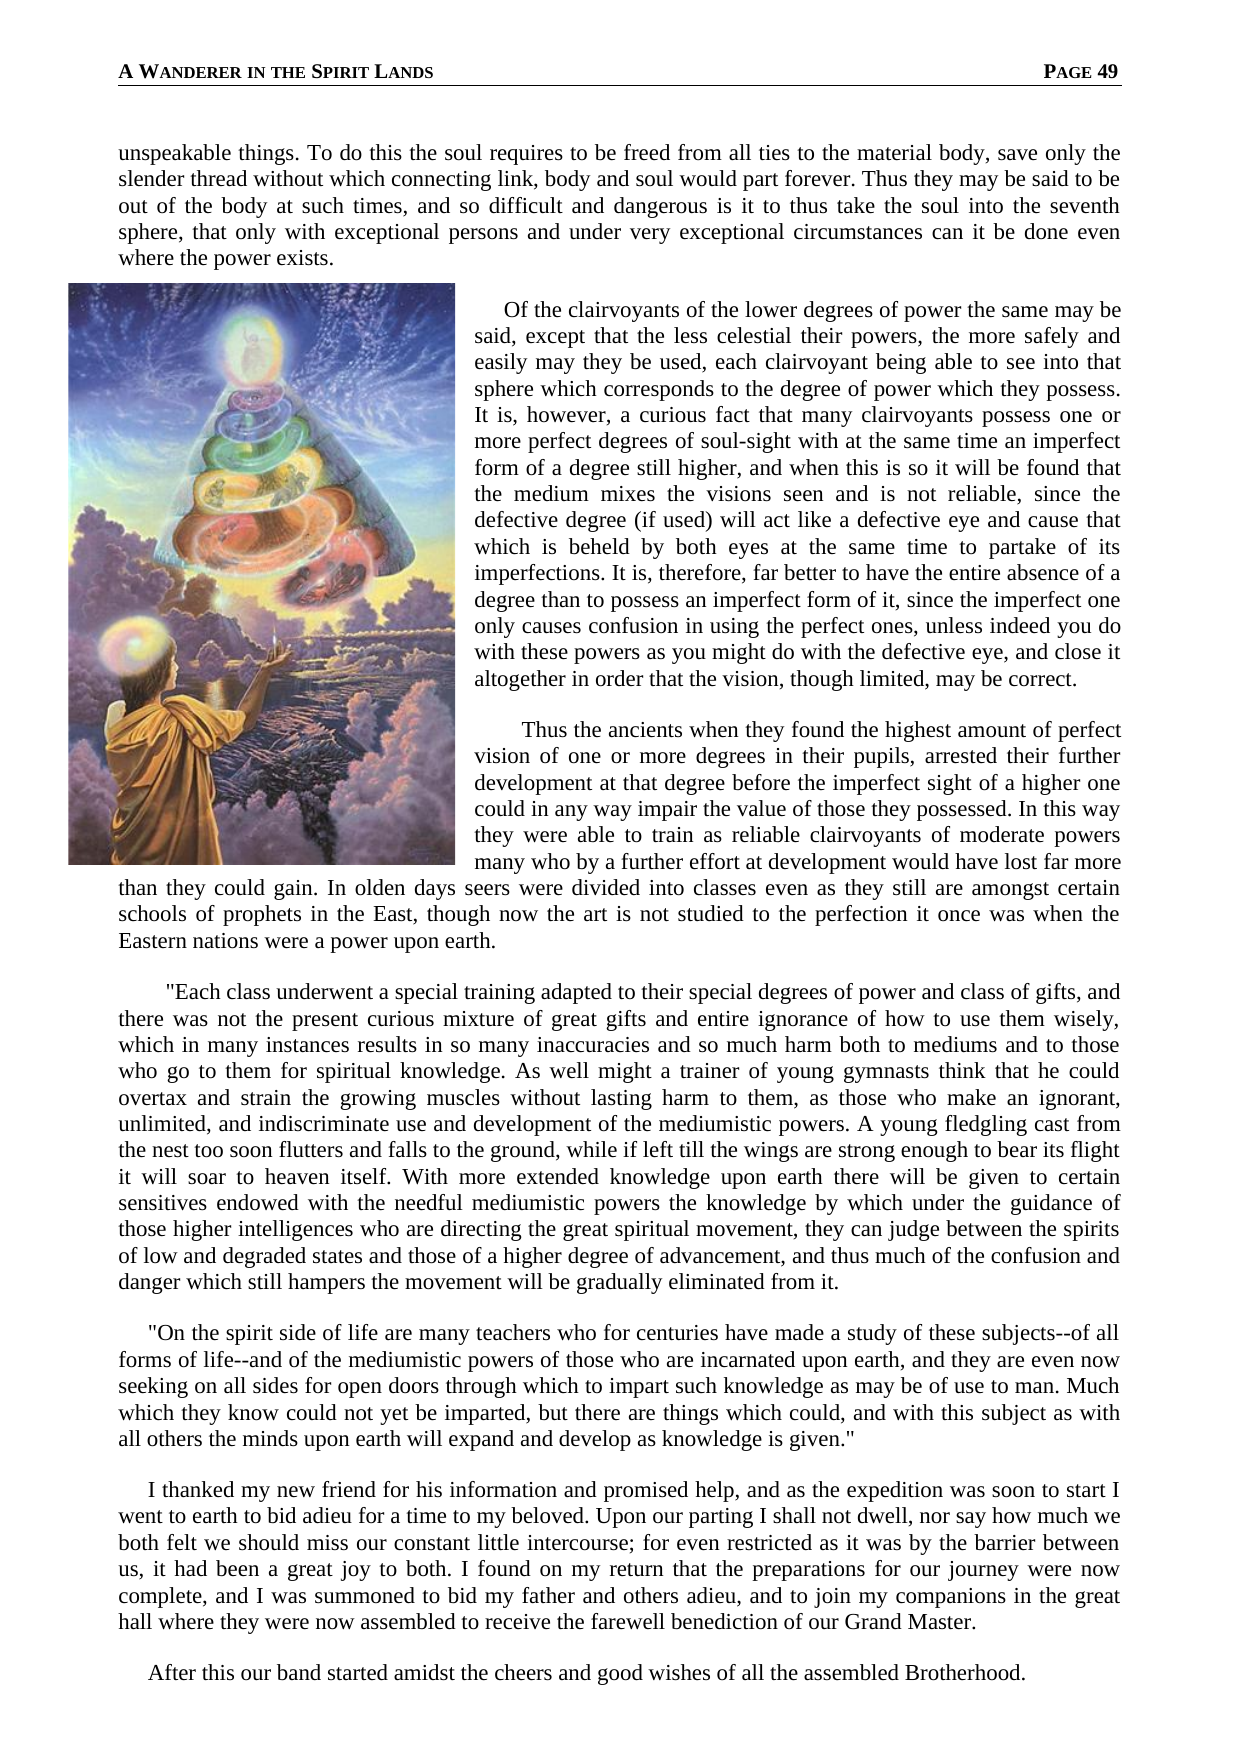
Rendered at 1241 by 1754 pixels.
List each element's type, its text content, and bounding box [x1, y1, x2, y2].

text Thus the ancients when they found the highest amount of perfect vision of one or more degrees in their pupils, arrested their further development at that degree before the imperfect sight of a higher one could in any way impair the value of those they possessed. In this way they were able to train as reliable clairvoyants of moderate powers many who by a further effort at development would have lost far more than they could gain. In olden days seers were divided into classes even as they still are amongst certain schools of prophets in the East, though now the art is not studied to the perfection it once was when the Eastern nations were a power upon earth. [118, 716, 1122, 953]
picture [68, 283, 456, 865]
text I thanked my new friend for his information and promised help, and as the expedition was soon to start I went to earth to bid adieu for a time to my beloved. Upon our parting I shall not dwell, nor say how much we both felt we should miss our constant little intercourse; for even restricted as it was by the barrier between us, it had been a great joy to both. I found on my return that the preparations for our journey were now complete, and I was summoned to bid my father and others adieu, and to join my companions in the great hall where they were now assembled to receive the farewell benediction of our Grand Master. [118, 1476, 1122, 1634]
text unspeakable things. To do this the soul requires to be freed from all ties to the material body, save only the slender thread without which connecting link, body and soul would part forever. Thus they may be said to be out of the body at such times, and so difficult and dangerous is it to thus take the soul into the seventh sphere, that only with exceptional persons and under very exceptional circumstances can it be done even where the power exists. [118, 139, 1122, 271]
text "On the spirit side of life are many teachers who for centuries have made a study of these subjects--of all forms of life--and of the mediumistic powers of those who are incarnated upon earth, and they are even now seeking on all sides for open doors through which to impart such knowledge as may be of use to man. Much which they know could not yet be imparted, but there are things which could, and with this subject as with all others the minds upon earth will expand and develop as knowledge is given." [118, 1319, 1122, 1451]
text After this our band started amidst the cheers and good wishes of all the assembled Brotherhood. [118, 1659, 1122, 1686]
text Of the clairvoyants of the lower degrees of power the same may be said, except that the less celestial their powers, the more safely and easily may they be used, each clairvoyant being able to see into that sphere which corresponds to the degree of power which they possess. It is, however, a curious fact that many clairvoyants possess one or more perfect degrees of soul-sight with at the same time an imperfect form of a degree still higher, and when this is so it will be found that the medium mixes the visions seen and is not reliable, since the defective degree (if used) will act like a defective eye and cause that which is beheld by both eyes at the same time to partake of its imperfections. It is, therefore, far better to have the entire absence of a degree than to possess an imperfect form of it, since the imperfect one only causes confusion in using the perfect ones, unless indeed you do with these powers as you might do with the defective eye, and close it altogether in order that the vision, though limited, may be correct. [456, 296, 1122, 691]
text "Each class underwent a special training adapted to their special degrees of power and class of gifts, and there was not the present curious mixture of great gifts and entire ignorance of how to use them wisely, which in many instances results in so many inaccuracies and so much harm both to mediums and to those who go to them for spiritual knowledge. As well might a trainer of young gymnasts think that he could overtax and strain the growing muscles without lasting harm to them, as those who make an ignorant, unlimited, and indiscriminate use and development of the mediumistic powers. A young fledgling cast from the nest too soon flutters and falls to the ground, while if left till the wings are strong enough to bear its flight it will soar to heaven itself. With more extended knowledge upon earth there will be given to certain sensitives endowed with the needful mediumistic powers the knowledge by which under the guidance of those higher intelligences who are directing the great spiritual movement, they can judge between the spirits of low and degraded states and those of a higher degree of advancement, and thus much of the confusion and danger which still hampers the movement will be gradually eliminated from it. [118, 978, 1122, 1294]
